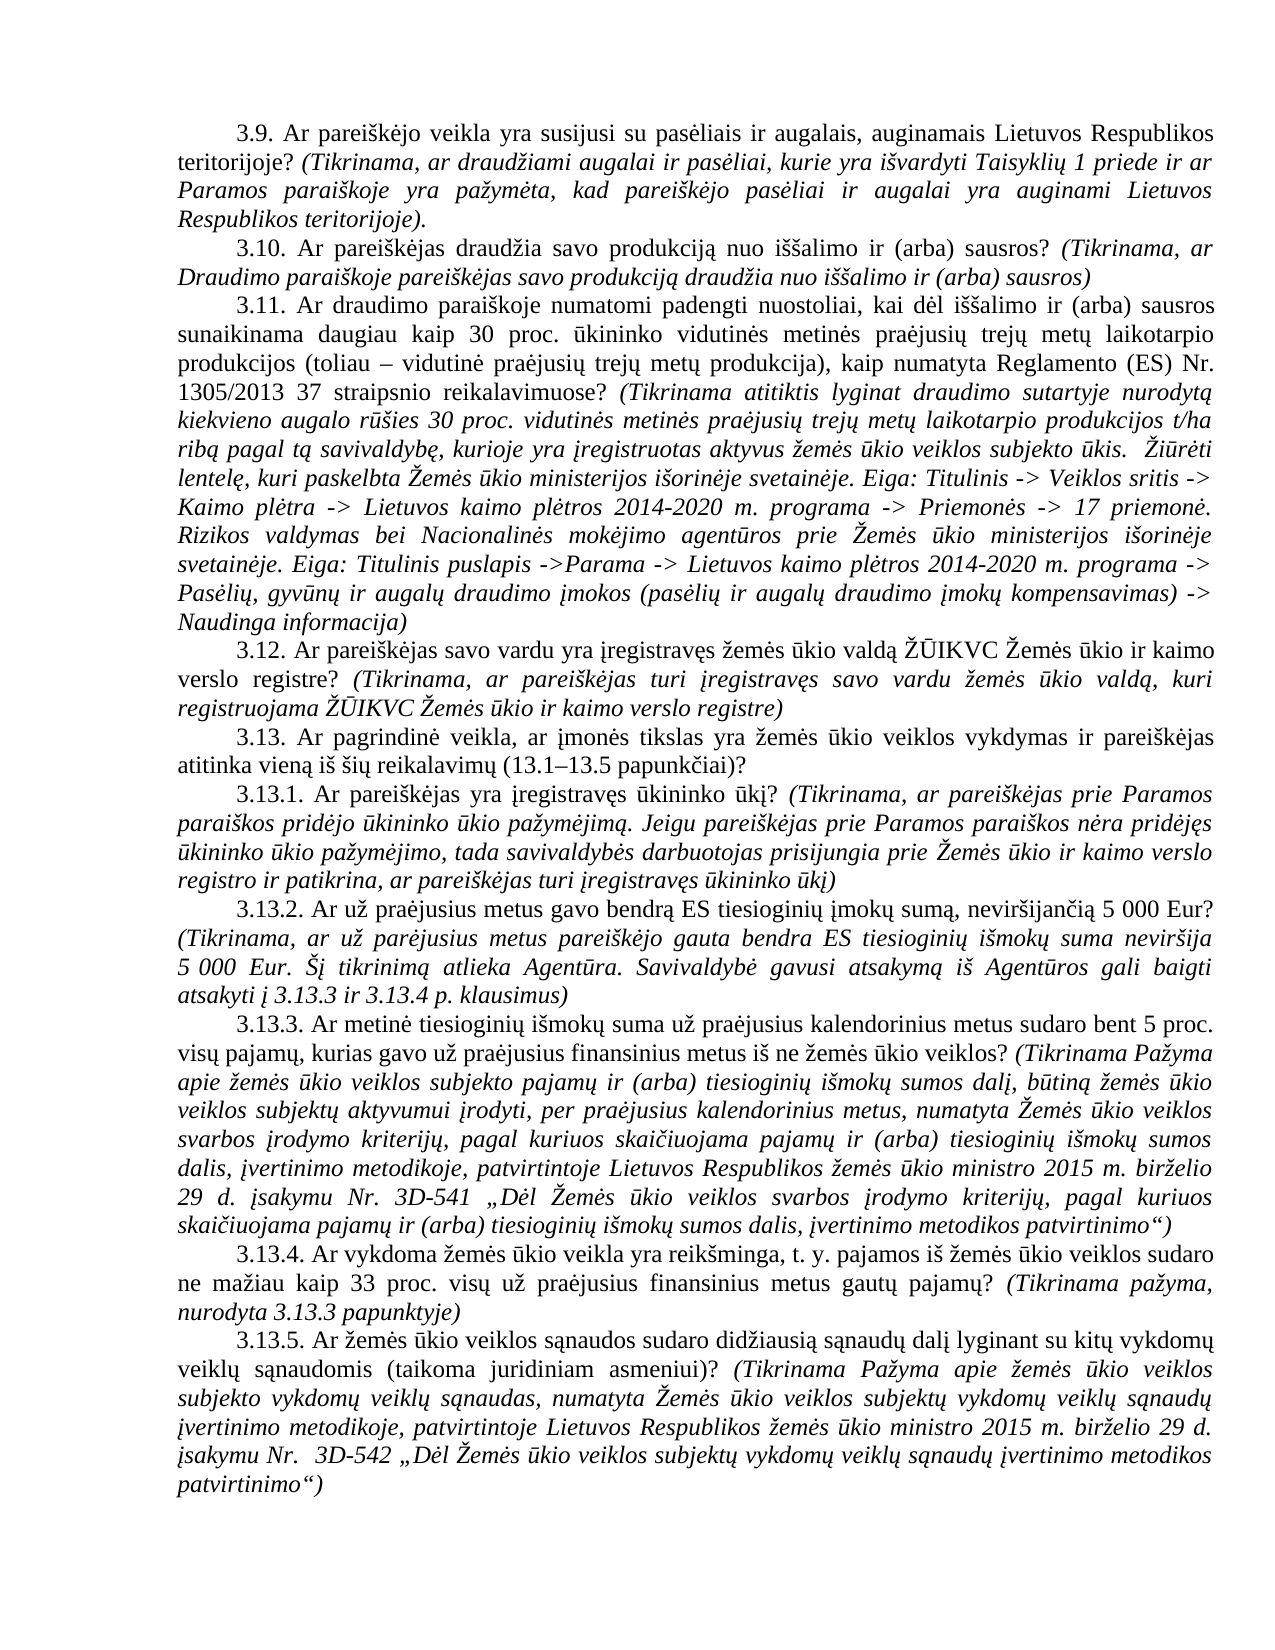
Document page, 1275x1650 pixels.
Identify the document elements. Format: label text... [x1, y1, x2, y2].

text 3.10. Ar pareiškėjas draudžia savo produkciją nuo iššalimo ir (arba) sausros? (Tikrinama, ar Draudimo paraiškoje pareiškėjas savo produkciją draudžia nuo iššalimo ir (arba) sausros) [177, 233, 1215, 291]
text 3.12. Ar pareiškėjas savo vardu yra įregistravęs žemės ūkio valdą ŽŪIKVC Žemės ūkio ir kaimo verslo registre? (Tikrinama, ar pareiškėjas turi įregistravęs savo vardu žemės ūkio valdą, kuri registruojama ŽŪIKVC Žemės ūkio ir kaimo verslo registre) [177, 636, 1216, 722]
text 3.9. Ar pareiškėjo veikla yra susijusi su pasėliais ir augalais, auginamais Lietuvos Respublikos teritorijoje? (Tikrinama, ar draudžiami augalai ir pasėliai, kurie yra išvardyti Taisyklių 1 priede ir ar Paramos paraiškoje yra pažymėta, kad pareiškėjo pasėliai ir augalai yra auginami Lietuvos Respublikos teritorijoje). [177, 118, 1215, 233]
text 3.13. Ar pagrindinė veikla, ar įmonės tikslas yra žemės ūkio veiklos vykdymas ir pareiškėjas atitinka vieną iš šių reikalavimų (13.1–13.5 papunkčiai)? [177, 722, 1215, 779]
text 3.13.1. Ar pareiškėjas yra įregistravęs ūkininko ūkį? (Tikrinama, ar pareiškėjas prie Paramos paraiškos pridėjo ūkininko ūkio pažymėjimą. Jeigu pareiškėjas prie Paramos paraiškos nėra pridėjęs ūkininko ūkio pažymėjimo, tada savivaldybės darbuotojas prisijungia prie Žemės ūkio ir kaimo verslo registro ir patikrina, ar pareiškėjas turi įregistravęs ūkininko ūkį) [177, 779, 1215, 894]
text 3.13.2. Ar už praėjusius metus gavo bendrą ES tiesioginių įmokų sumą, neviršijančią 5 000 Eur? (Tikrinama, ar už parėjusius metus pareiškėjo gauta bendra ES tiesioginių išmokų suma neviršija 5 000 Eur. Šį tikrinimą atlieka Agentūra. Savivaldybė gavusi atsakymą iš Agentūros gali baigti atsakyti į 3.13.3 ir 3.13.4 p. klausimus) [177, 894, 1215, 1009]
text 3.13.5. Ar žemės ūkio veiklos sąnaudos sudaro didžiausią sąnaudų dalį lyginant su kitų vykdomų veiklų sąnaudomis (taikoma juridiniam asmeniui)? (Tikrinama Pažyma apie žemės ūkio veiklos subjekto vykdomų veiklų sąnaudas, numatyta Žemės ūkio veiklos subjektų vykdomų veiklų sąnaudų įvertinimo metodikoje, patvirtintoje Lietuvos Respublikos žemės ūkio ministro 2015 m. birželio 29 d. įsakymu Nr. 3D-542 „Dėl Žemės ūkio veiklos subjektų vykdomų veiklų sąnaudų įvertinimo metodikos patvirtinimo“) [177, 1326, 1215, 1498]
text 3.11. Ar draudimo paraiškoje numatomi padengti nuostoliai, kai dėl iššalimo ir (arba) sausros sunaikinama daugiau kaip 30 proc. ūkininko vidutinės metinės praėjusių trejų metų laikotarpio produkcijos (toliau – vidutinė praėjusių trejų metų produkcija), kaip numatyta Reglamento (ES) Nr. 1305/2013 37 straipsnio reikalavimuose? (Tikrinama atitiktis lyginat draudimo sutartyje nurodytą kiekvieno augalo rūšies 30 proc. vidutinės metinės praėjusių trejų metų laikotarpio produkcijos t/ha ribą pagal tą savivaldybę, kurioje yra įregistruotas aktyvus žemės ūkio veiklos subjekto ūkis. Žiūrėti lentelę, kuri paskelbta Žemės ūkio ministerijos išorinėje svetainėje. Eiga: Titulinis -> Veiklos sritis -> Kaimo plėtra -> Lietuvos kaimo plėtros 2014-2020 m. programa -> Priemonės -> 17 priemonė. Rizikos valdymas bei Nacionalinės mokėjimo agentūros prie Žemės ūkio ministerijos išorinėje svetainėje. Eiga: Titulinis puslapis ->Parama -> Lietuvos kaimo plėtros 2014-2020 m. programa -> Pasėlių, gyvūnų ir augalų draudimo įmokos (pasėlių ir augalų draudimo įmokų kompensavimas) -> Naudinga informacija) [177, 291, 1215, 636]
text 3.13.4. Ar vykdoma žemės ūkio veikla yra reikšminga, t. y. pajamos iš žemės ūkio veiklos sudaro ne mažiau kaip 33 proc. visų už praėjusius finansinius metus gautų pajamų? (Tikrinama pažyma, nurodyta 3.13.3 papunktyje) [177, 1239, 1215, 1326]
text 3.13.3. Ar metinė tiesioginių išmokų suma už praėjusius kalendorinius metus sudaro bent 5 proc. visų pajamų, kurias gavo už praėjusius finansinius metus iš ne žemės ūkio veiklos? (Tikrinama Pažyma apie žemės ūkio veiklos subjekto pajamų ir (arba) tiesioginių išmokų sumos dalį, būtiną žemės ūkio veiklos subjektų aktyvumui įrodyti, per praėjusius kalendorinius metus, numatyta Žemės ūkio veiklos svarbos įrodymo kriterijų, pagal kuriuos skaičiuojama pajamų ir (arba) tiesioginių išmokų sumos dalis, įvertinimo metodikoje, patvirtintoje Lietuvos Respublikos žemės ūkio ministro 2015 m. birželio 29 d. įsakymu Nr. 3D-541 „Dėl Žemės ūkio veiklos svarbos įrodymo kriterijų, pagal kuriuos skaičiuojama pajamų ir (arba) tiesioginių išmokų sumos dalis, įvertinimo metodikos patvirtinimo“) [177, 1009, 1215, 1239]
